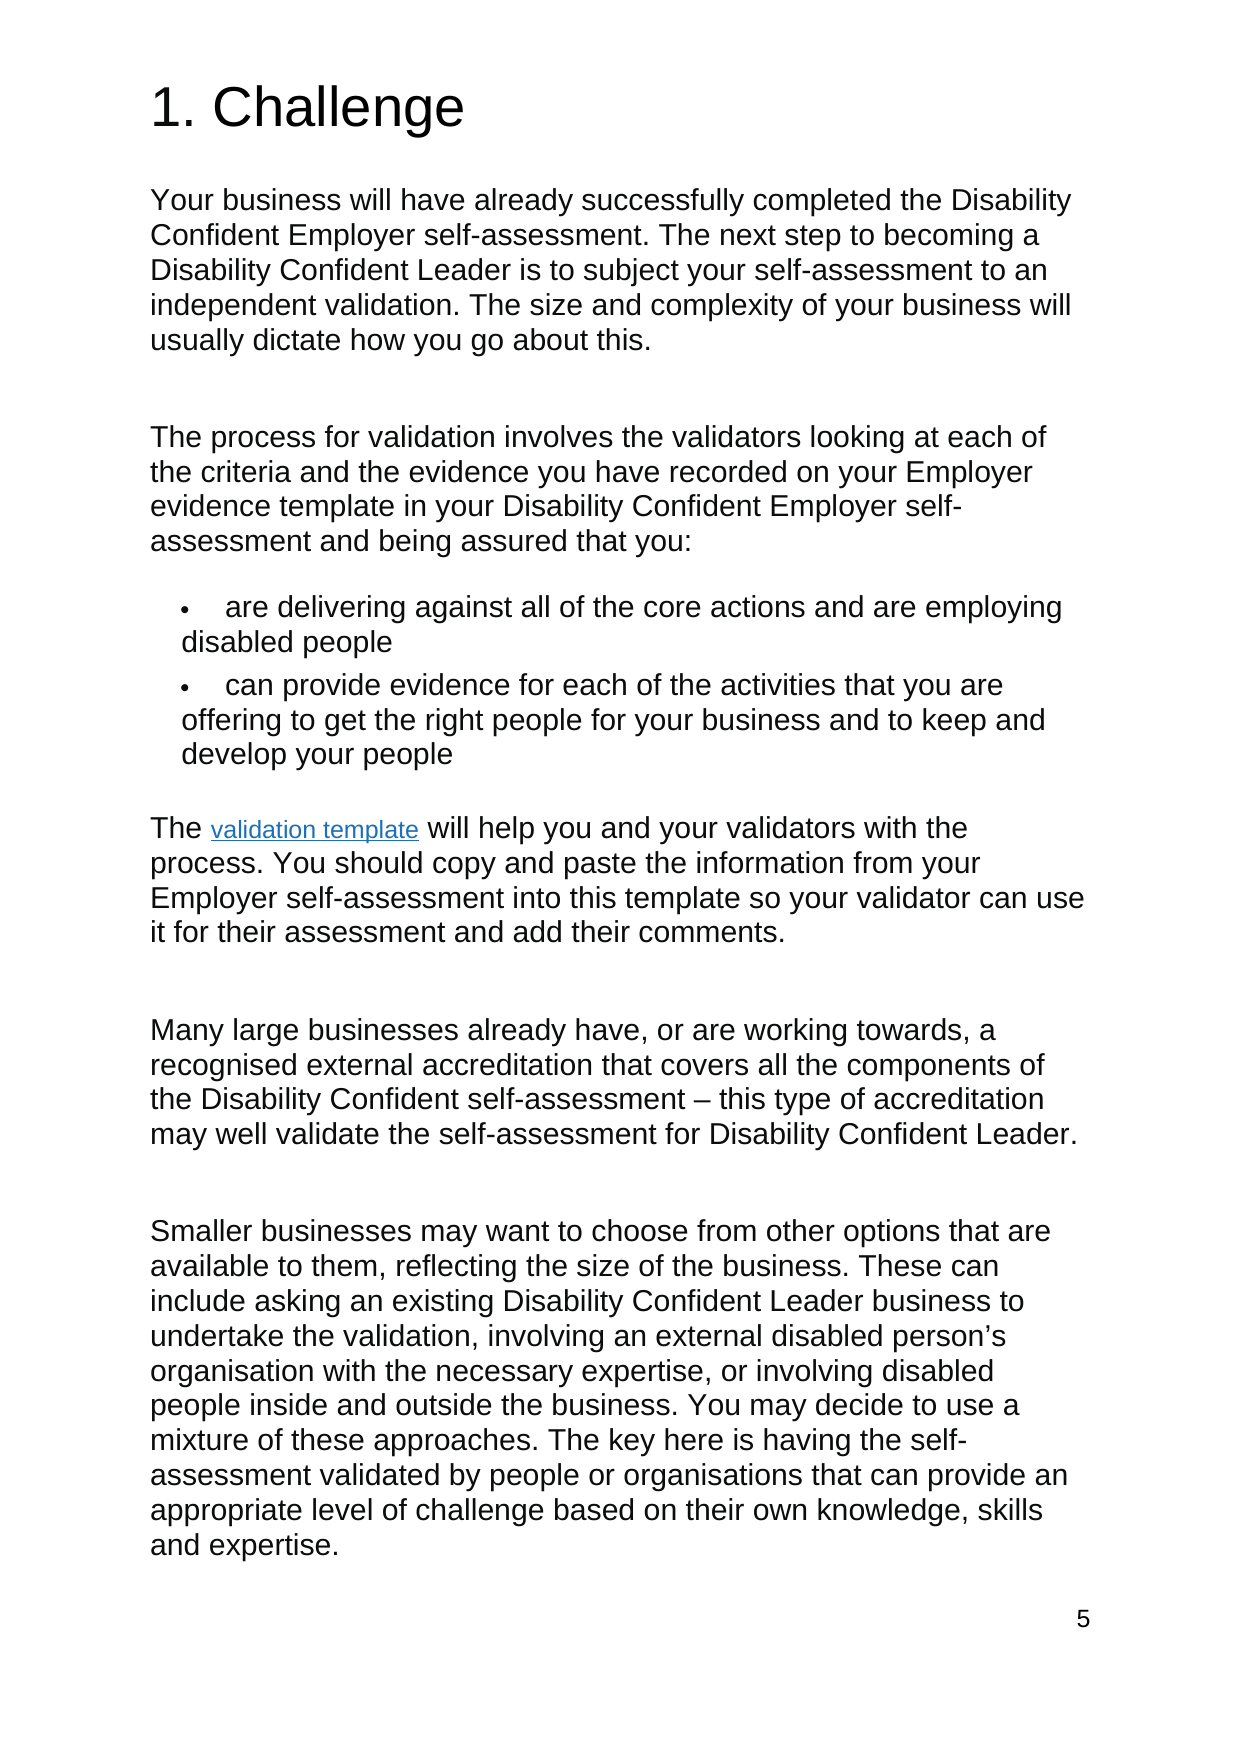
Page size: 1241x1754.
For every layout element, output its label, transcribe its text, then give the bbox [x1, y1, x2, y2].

subtitle 1. Challenge [150, 74, 1090, 138]
list can provide evidence for each of the activities that you are offering to get the right people for your business and to keep and develop your people [181, 667, 1090, 771]
text Smaller businesses may want to choose from other options that are available to them, reflecting the size of the business. These can include asking an existing Disability Confident Leader business to undertake the validation, involving an external disabled person’s organisation with the necessary expertise, or involving disabled people inside and outside the business. You may decide to use a mixture of these approaches. The key here is having the self-assessment validated by people or organisations that can provide an appropriate level of challenge based on their own knowledge, skills and expertise. [150, 1213, 1090, 1561]
text The validation template will help you and your validators with the process. You should copy and paste the information from your Employer self-assessment into this template so your validator can use it for their assessment and add their comments. [150, 810, 1090, 949]
text Many large businesses already have, or are working towards, a recognised external accreditation that covers all the components of the Disability Confident self-assessment – this type of accreditation may well validate the self-assessment for Disability Confident Leader. [150, 1012, 1090, 1151]
text The process for validation involves the validators looking at each of the criteria and the evidence you have recorded on your Employer evidence template in your Disability Confident Employer self-assessment and being assured that you: [150, 419, 1090, 558]
list are delivering against all of the core actions and are employing disabled people [181, 589, 1090, 659]
text Your business will have already successfully completed the Disability Confident Employer self-assessment. The next step to becoming a Disability Confident Leader is to subject your self-assessment to an independent validation. The size and complexity of your business will usually dictate how you go about this. [150, 182, 1090, 356]
